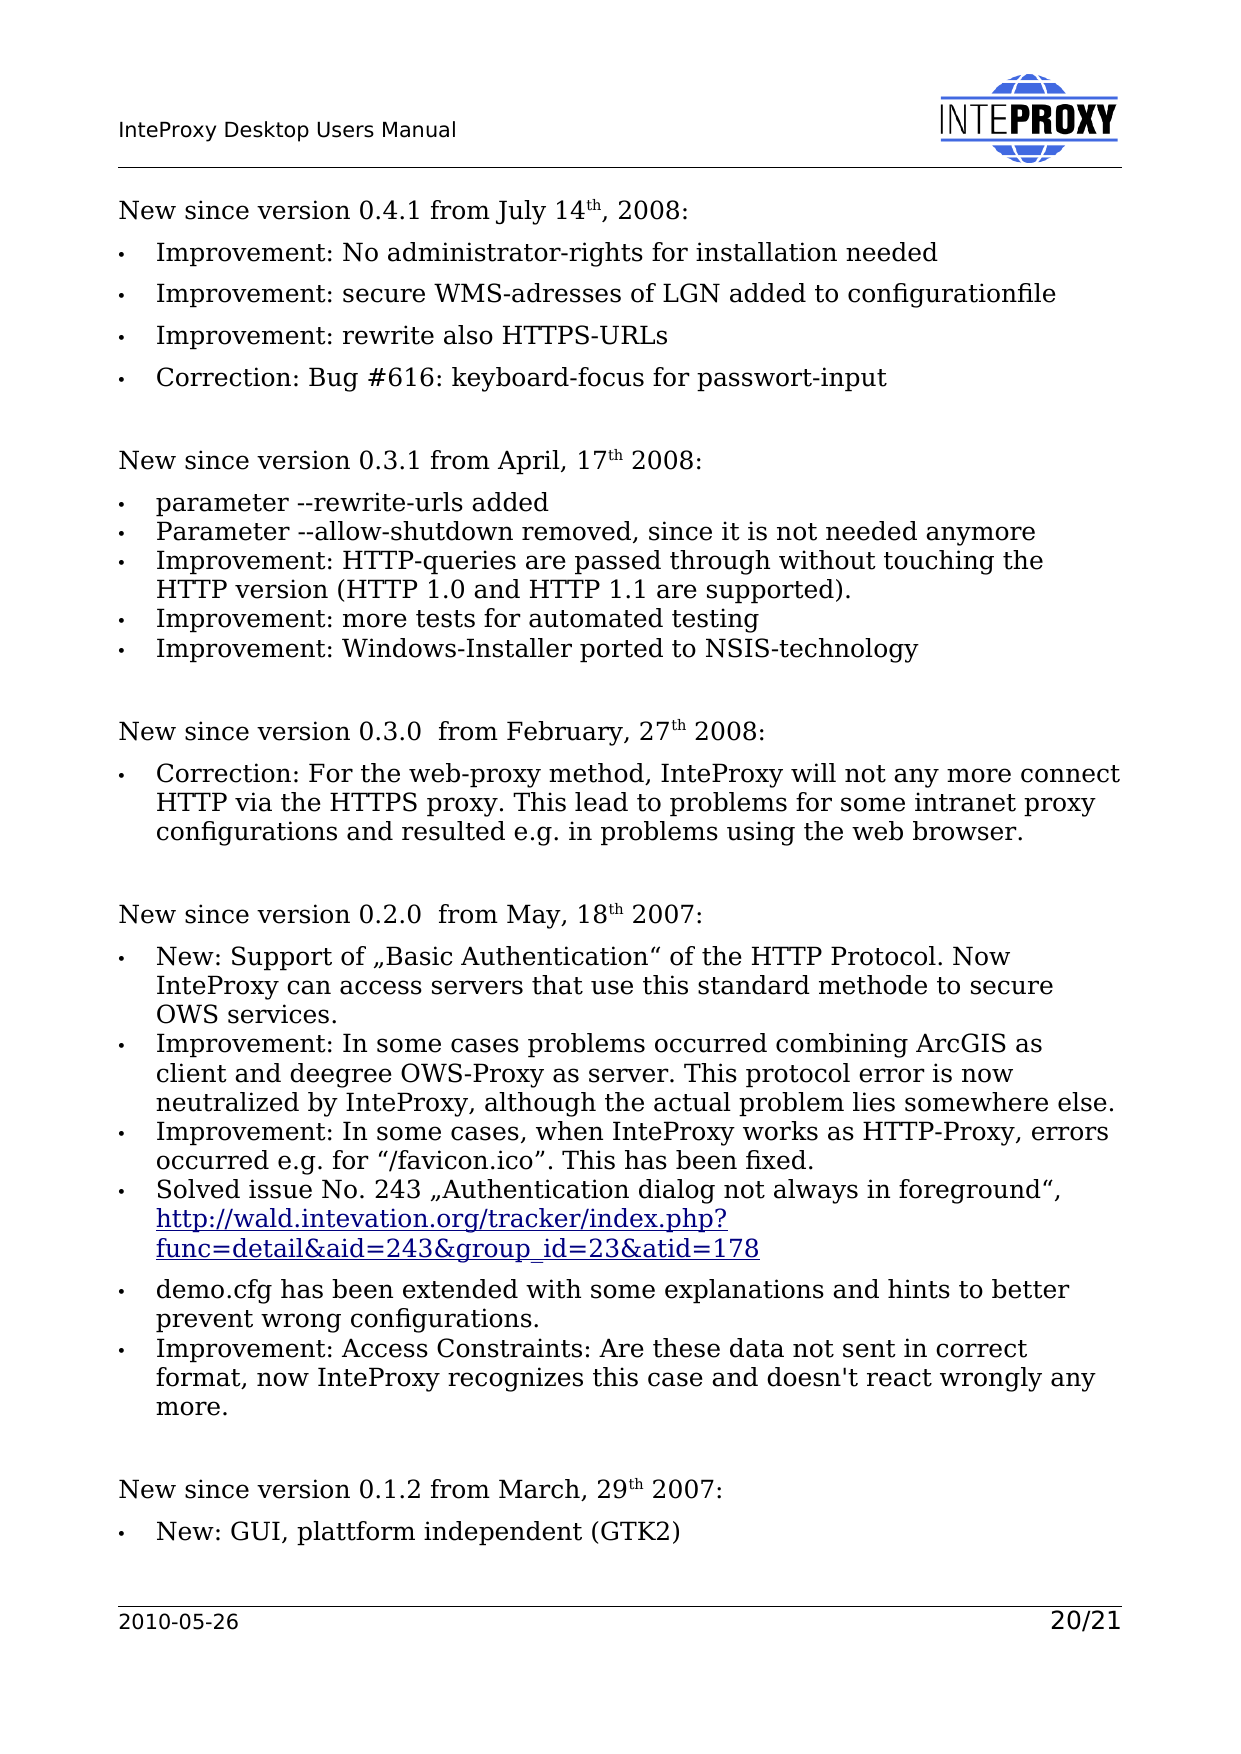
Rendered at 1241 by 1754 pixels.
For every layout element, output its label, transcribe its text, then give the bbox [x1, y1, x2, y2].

picture [940, 74, 1118, 163]
list Improvement: No administrator-rights for installation needed [118, 238, 1122, 267]
list Improvement: In some cases, when InteProxy works as HTTP-Proxy, errors occurred e.g. for “/favicon.ico”. This has been fixed. [118, 1117, 1122, 1175]
text New since version 0.4.1 from July 14th, 2008: [118, 196, 1122, 225]
list Improvement: Access Constraints: Are these data not sent in correct format, now InteProxy recognizes this case and doesn't react wrongly any more. [118, 1334, 1122, 1421]
list New: Support of „Basic Authentication“ of the HTTP Protocol. Now InteProxy can access servers that use this standard methode to secure OWS services. [118, 942, 1122, 1029]
text New since version 0.2.0 from May, 18th 2007: [118, 900, 1122, 929]
list Improvement: HTTP-queries are passed through without touching the HTTP version (HTTP 1.0 and HTTP 1.1 are supported). [118, 546, 1122, 604]
list Correction: Bug #616: keyboard-focus for passwort-input [118, 363, 1122, 392]
text New since version 0.3.0 from February, 27th 2008: [118, 717, 1122, 746]
list Solved issue No. 243 „Authentication dialog not always in foreground“, http://wald.intevation.org/tracker/index.php?func=detail&aid=243&group_id=23&atid=178 [118, 1175, 1122, 1263]
list Correction: For the web-proxy method, InteProxy will not any more connect HTTP via the HTTPS proxy. This lead to problems for some intranet proxy configurations and resulted e.g. in problems using the web browser. [118, 759, 1122, 846]
list New: GUI, plattform independent (GTK2) [118, 1517, 1122, 1546]
text New since version 0.1.2 from March, 29th 2007: [118, 1475, 1122, 1504]
list Improvement: Windows-Installer ported to NSIS-technology [118, 634, 1122, 663]
list demo.cfg has been extended with some explanations and hints to better prevent wrong configurations. [118, 1275, 1122, 1334]
list Improvement: secure WMS-adresses of LGN added to configurationfile [118, 279, 1122, 309]
list Improvement: rewrite also HTTPS-URLs [118, 321, 1122, 350]
text New since version 0.3.1 from April, 17th 2008: [118, 446, 1122, 475]
list Parameter --allow-shutdown removed, since it is not needed anymore [118, 517, 1122, 546]
list parameter --rewrite-urls added [118, 488, 1122, 517]
list Improvement: more tests for automated testing [118, 604, 1122, 634]
list Improvement: In some cases problems occurred combining ArcGIS as client and deegree OWS-Proxy as server. This protocol error is now neutralized by InteProxy, although the actual problem lies somewhere else. [118, 1029, 1122, 1117]
